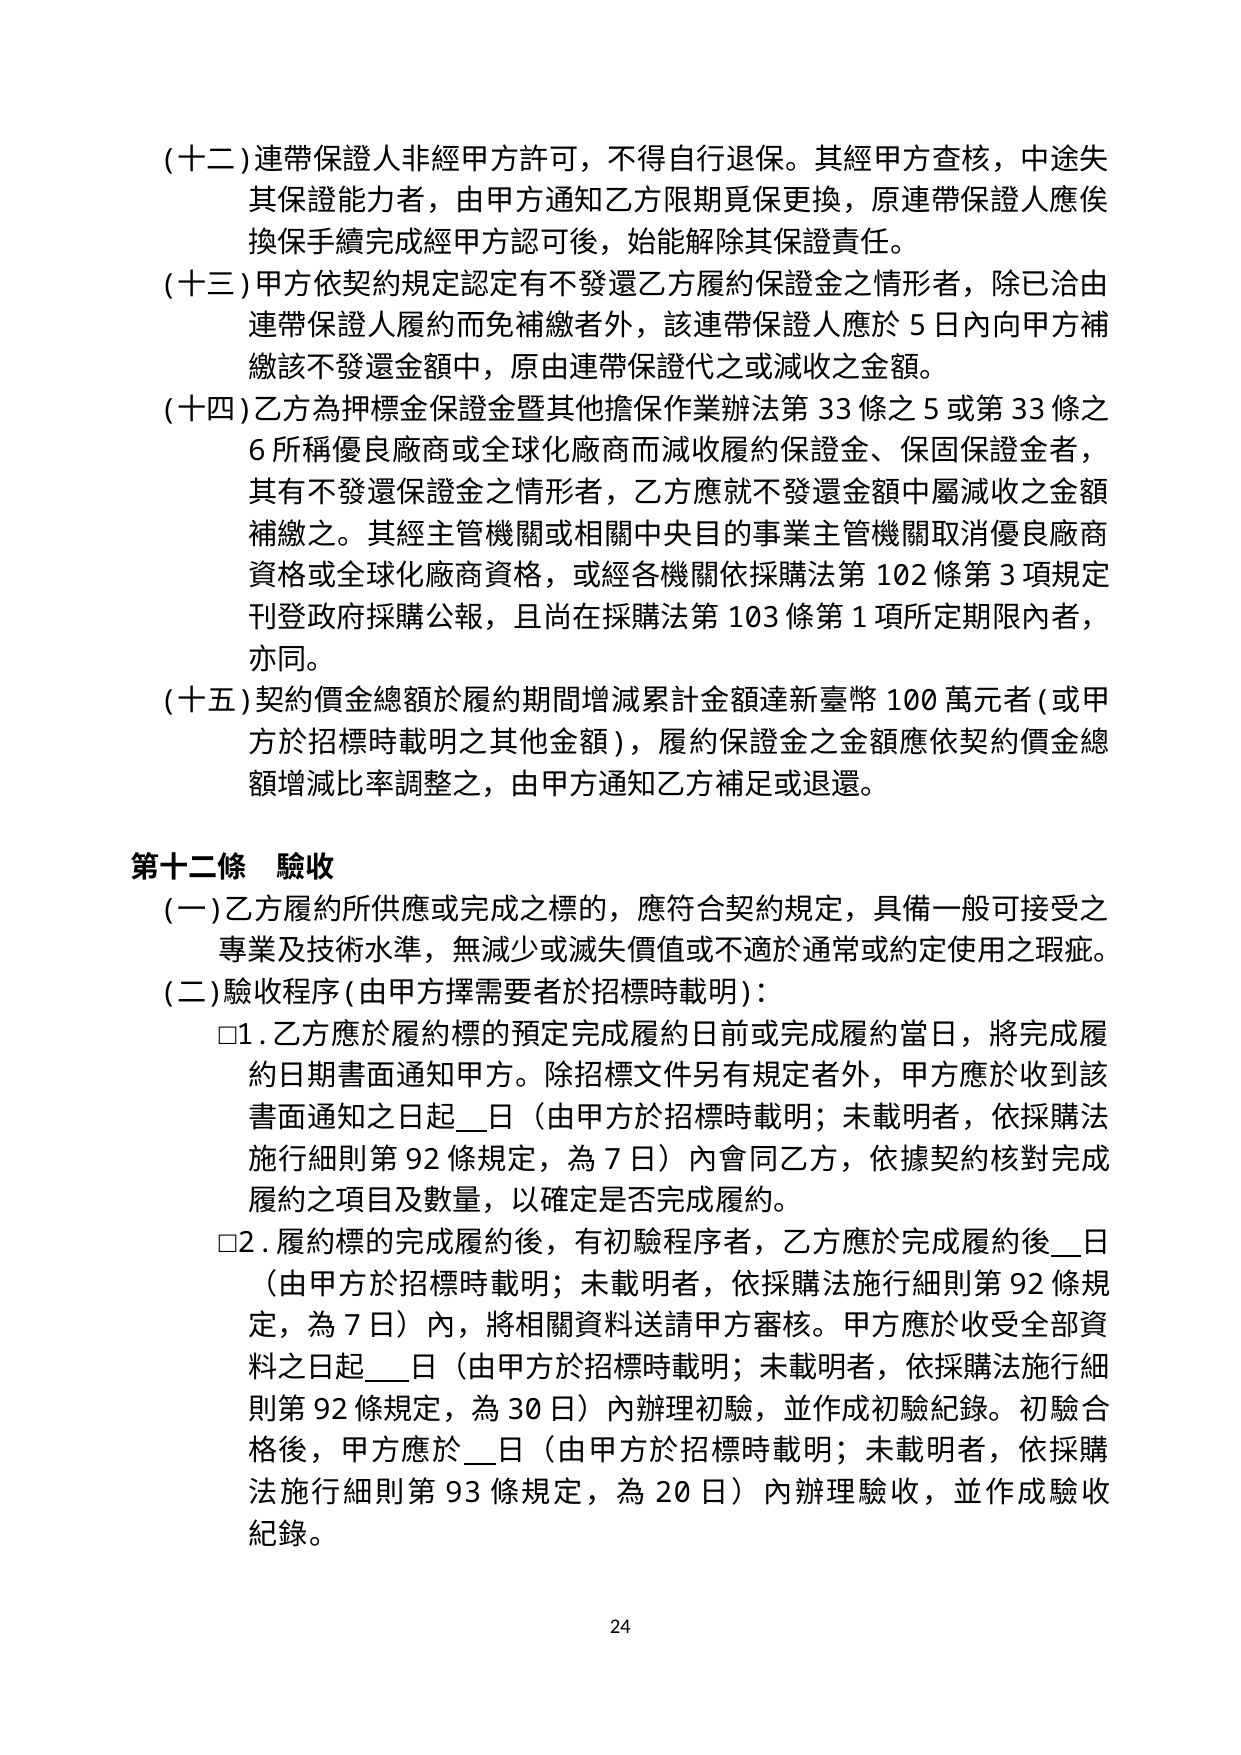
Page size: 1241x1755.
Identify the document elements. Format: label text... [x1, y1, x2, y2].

text (十五)契約價金總額於履約期間增減累計金額達新臺幣100萬元者(或甲方於招標時載明之其他金額)，履約保證金之金額應依契約價金總額增減比率調整之，由甲方通知乙方補足或退還。 [159, 677, 1110, 802]
text (十三)甲方依契約規定認定有不發還乙方履約保證金之情形者，除已洽由連帶保證人履約而免補繳者外，該連帶保證人應於5日內向甲方補繳該不發還金額中，原由連帶保證代之或減收之金額。 [159, 261, 1110, 386]
text □2.履約標的完成履約後，有初驗程序者，乙方應於完成履約後 日（由甲方於招標時載明；未載明者，依採購法施行細則第92條規定，為7日）內，將相關資料送請甲方審核。甲方應於收受全部資料之日起 日（由甲方於招標時載明；未載明者，依採購法施行細則第92條規定，為30日）內辦理初驗，並作成初驗紀錄。初驗合格後，甲方應於 日（由甲方於招標時載明；未載明者，依採購法施行細則第93條規定，為20日）內辦理驗收，並作成驗收紀錄。 [218, 1219, 1110, 1552]
text □1.乙方應於履約標的預定完成履約日前或完成履約當日，將完成履約日期書面通知甲方。除招標文件另有規定者外，甲方應於收到該書面通知之日起 日（由甲方於招標時載明；未載明者，依採購法施行細則第92條規定，為7日）內會同乙方，依據契約核對完成履約之項目及數量，以確定是否完成履約。 [218, 1011, 1110, 1219]
text (二)驗收程序(由甲方擇需要者於招標時載明)： [159, 969, 1110, 1011]
text (十四)乙方為押標金保證金暨其他擔保作業辦法第33條之5或第33條之6所稱優良廠商或全球化廠商而減收履約保證金、保固保證金者，其有不發還保證金之情形者，乙方應就不發還金額中屬減收之金額補繳之。其經主管機關或相關中央目的事業主管機關取消優良廠商資格或全球化廠商資格，或經各機關依採購法第102條第3項規定刊登政府採購公報，且尚在採購法第103條第1項所定期限內者，亦同。 [159, 386, 1110, 677]
text (一)乙方履約所供應或完成之標的，應符合契約規定，具備一般可接受之專業及技術水準，無減少或滅失價值或不適於通常或約定使用之瑕疵。 [159, 886, 1110, 969]
text (十二)連帶保證人非經甲方許可，不得自行退保。其經甲方查核，中途失其保證能力者，由甲方通知乙方限期覓保更換，原連帶保證人應俟換保手續完成經甲方認可後，始能解除其保證責任。 [159, 136, 1110, 261]
text 第十二條 驗收 [130, 844, 1110, 886]
